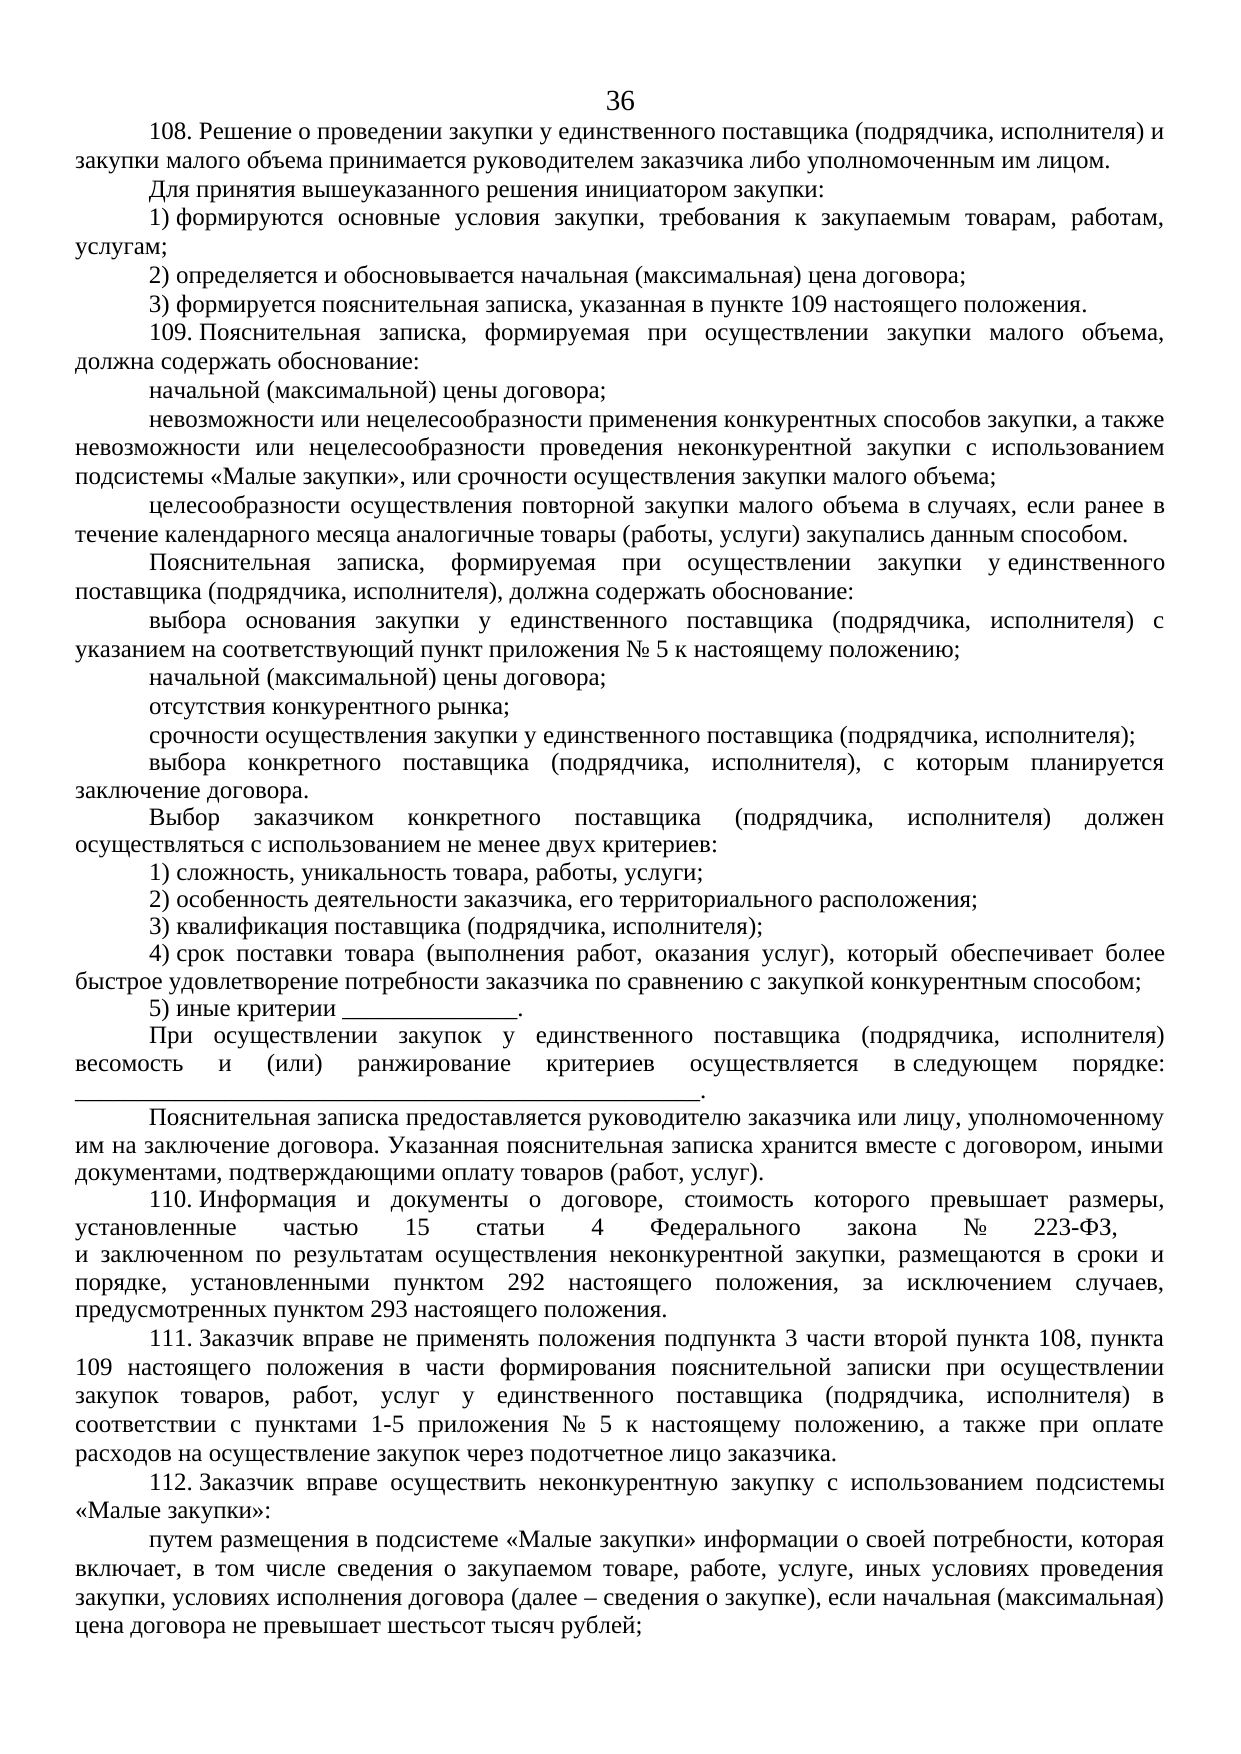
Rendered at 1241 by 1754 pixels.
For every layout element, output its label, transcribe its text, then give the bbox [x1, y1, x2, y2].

text 2) определяется и обосновывается начальная (максимальная) цена договора; [75, 260, 1165, 289]
text 111. Заказчик вправе не применять положения подпункта 3 части второй пункта 108, пункта 109 настоящего положения в части формирования пояснительной записки при осуществлении закупок товаров, работ, услуг у единственного поставщика (подрядчика, исполнителя) в соответствии с пунктами 1-5 приложения № 5 к настоящему положению, а также при оплате расходов на осуществление закупок через подотчетное лицо заказчика. [75, 1323, 1165, 1467]
text 3) формируется пояснительная записка, указанная в пункте 109 настоящего положения. [75, 289, 1165, 317]
text 1) формируются основные условия закупки, требования к закупаемым товарам, работам, услугам; [75, 202, 1165, 260]
text отсутствия конкурентного рынка; [75, 691, 1165, 720]
text выбора основания закупки у единственного поставщика (подрядчика, исполнителя) с указанием на соответствующий пункт приложения № 5 к настоящему положению; [75, 605, 1165, 662]
text Для принятия вышеуказанного решения инициатором закупки: [75, 174, 1165, 202]
text начальной (максимальной) цены договора; [75, 662, 1165, 691]
text невозможности или нецелесообразности применения конкурентных способов закупки, а также невозможности или нецелесообразности проведения неконкурентной закупки с использованием подсистемы «Малые закупки», или срочности осуществления закупки малого объема; [75, 404, 1165, 490]
text Выбор заказчиком конкретного поставщика (подрядчика, исполнителя) должен осуществляться с использованием не менее двух критериев: [75, 803, 1165, 858]
text срочности осуществления закупки у единственного поставщика (подрядчика, исполнителя); [75, 720, 1165, 749]
text 109. Пояснительная записка, формируемая при осуществлении закупки малого объема, должна содержать обоснование: [75, 317, 1165, 375]
text путем размещения в подсистеме «Малые закупки» информации о своей потребности, которая включает, в том числе сведения о закупаемом товаре, работе, услуге, иных условиях проведения закупки, условиях исполнения договора (далее – сведения о закупке), если начальная (максимальная) цена договора не превышает шестьсот тысяч рублей; [75, 1524, 1165, 1639]
text целесообразности осуществления повторной закупки малого объема в случаях, если ранее в течение календарного месяца аналогичные товары (работы, услуги) закупались данным способом. [75, 490, 1165, 547]
text начальной (максимальной) цены договора; [75, 375, 1165, 404]
text 1) сложность, уникальность товара, работы, услуги; [75, 858, 1165, 885]
text выбора конкретного поставщика (подрядчика, исполнителя), с которым планируется заключение договора. [75, 749, 1165, 803]
text 112. Заказчик вправе осуществить неконкурентную закупку с использованием подсистемы «Малые закупки»: [75, 1467, 1165, 1524]
text 110. Информация и документы о договоре, стоимость которого превышает размеры, установленные частью 15 статьи 4 Федерального закона № 223-ФЗ, и заключенном по результатам осуществления неконкурентной закупки, размещаются в сроки и порядке, установленными пунктом 292 настоящего положения, за исключением случаев, предусмотренных пунктом 293 настоящего положения. [75, 1186, 1165, 1323]
text 3) квалификация поставщика (подрядчика, исполнителя); [75, 913, 1165, 940]
text Пояснительная записка предоставляется руководителю заказчика или лицу, уполномоченному им на заключение договора. Указанная пояснительная записка хранится вместе с договором, иными документами, подтверждающими оплату товаров (работ, услуг). [75, 1104, 1165, 1186]
text При осуществлении закупок у единственного поставщика (подрядчика, исполнителя) весомость и (или) ранжирование критериев осуществляется в следующем порядке: __________________________________________________. [75, 1022, 1165, 1104]
text Пояснительная записка, формируемая при осуществлении закупки у единственного поставщика (подрядчика, исполнителя), должна содержать обоснование: [75, 547, 1165, 605]
text 108. Решение о проведении закупки у единственного поставщика (подрядчика, исполнителя) и закупки малого объема принимается руководителем заказчика либо уполномоченным им лицом. [75, 116, 1165, 174]
text 4) срок поставки товара (выполнения работ, оказания услуг), который обеспечивает более быстрое удовлетворение потребности заказчика по сравнению с закупкой конкурентным способом; [75, 940, 1165, 995]
text 2) особенность деятельности заказчика, его территориального расположения; [75, 885, 1165, 913]
text 5) иные критерии ______________. [75, 995, 1165, 1022]
